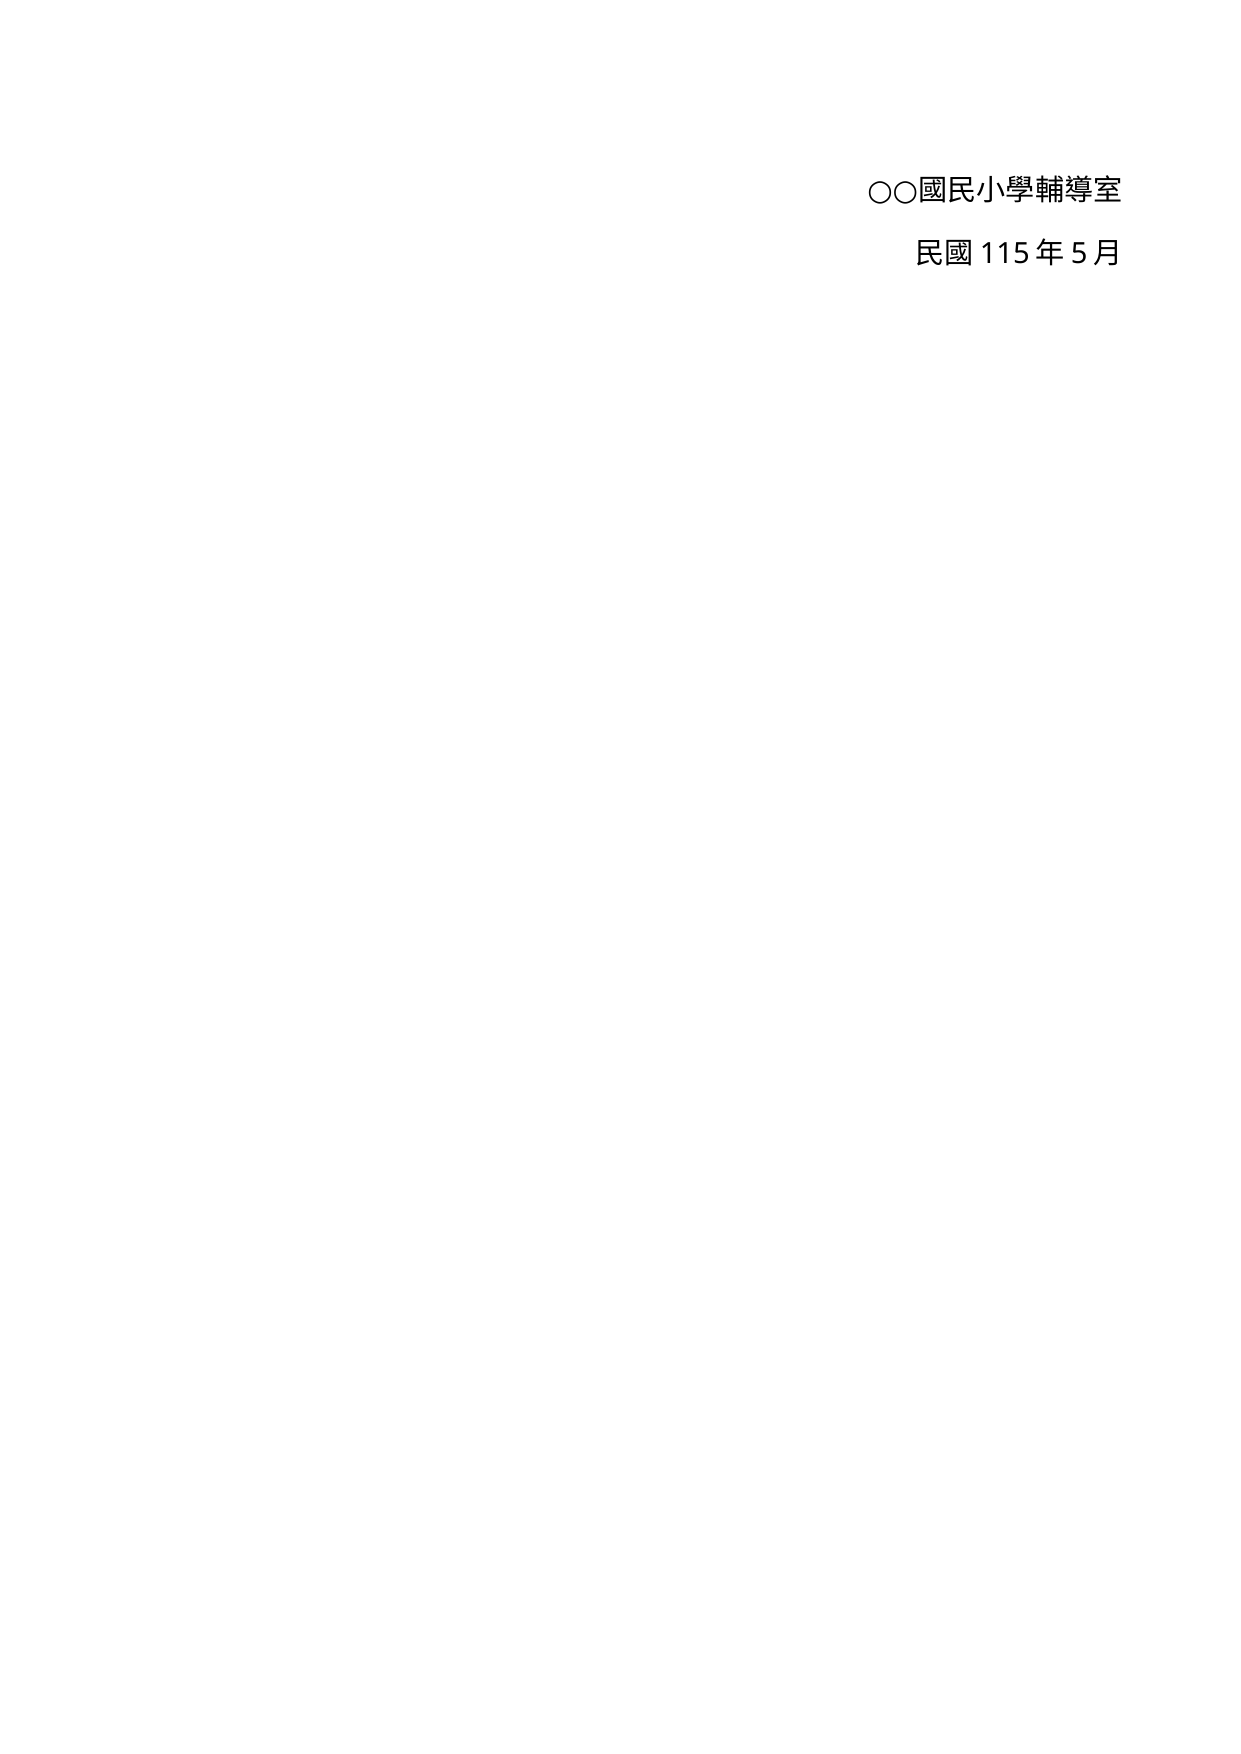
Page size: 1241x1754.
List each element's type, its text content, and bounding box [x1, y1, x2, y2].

text ○○國民小學輔導室 [118, 167, 1122, 209]
text 民國115年5月 [118, 209, 1122, 272]
